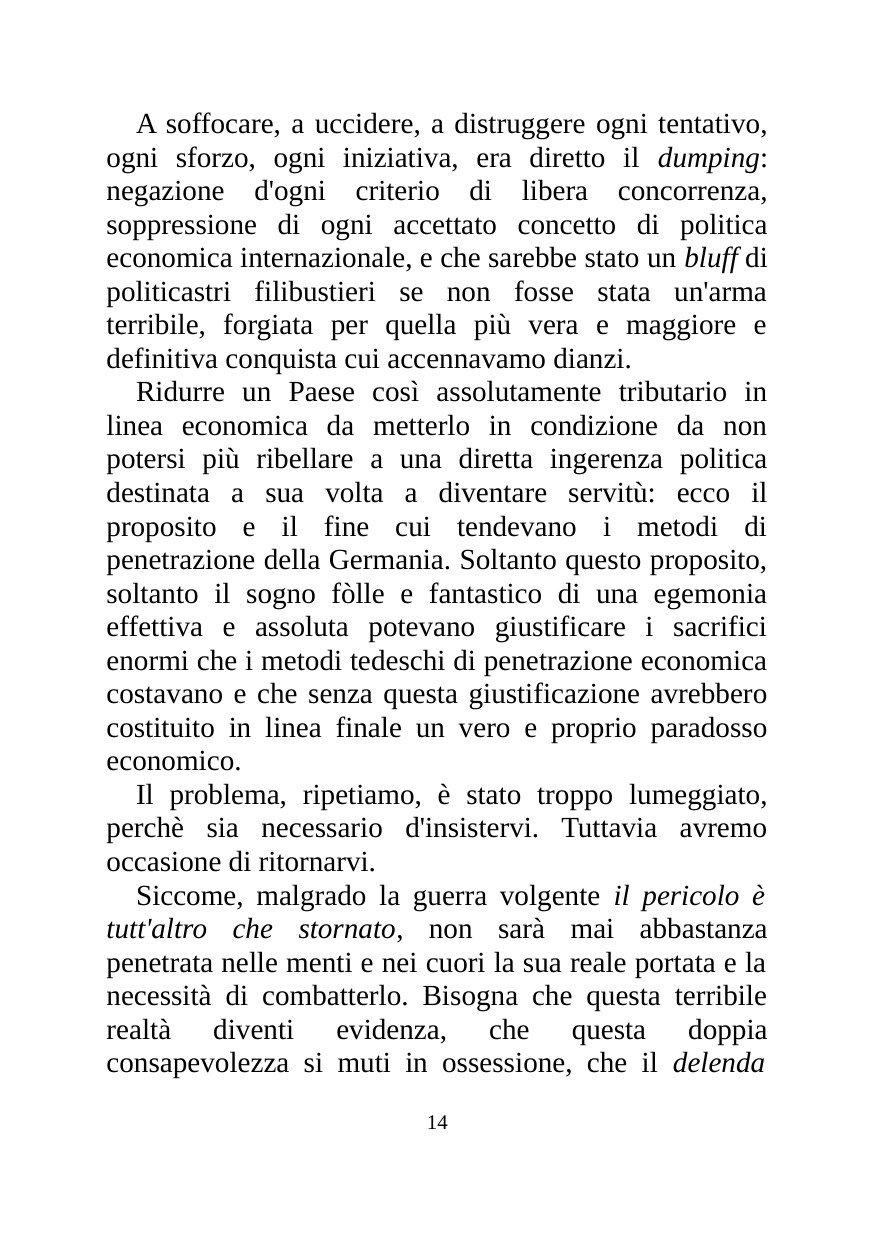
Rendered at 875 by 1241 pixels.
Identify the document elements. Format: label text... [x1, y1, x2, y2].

text A soffocare, a uccidere, a distruggere ogni tentativo, ogni sforzo, ogni iniziativa, era diretto il dumping: negazione d'ogni criterio di libera concorrenza, soppressione di ogni accettato concetto di politica economica internazionale, e che sarebbe stato un bluff di politicastri filibustieri se non fosse stata un'arma terribile, forgiata per quella più vera e maggiore e definitiva conquista cui accennavamo dianzi. [106, 106, 768, 374]
text Il problema, ripetiamo, è stato troppo lumeggiato, perchè sia necessario d'insistervi. Tuttavia avremo occasione di ritornarvi. [106, 777, 768, 878]
text Siccome, malgrado la guerra volgente il pericolo è tutt'altro che stornato, non sarà mai abbastanza penetrata nelle menti e nei cuori la sua reale portata e la necessità di combatterlo. Bisogna che questa terribile realtà diventi evidenza, che questa doppia consapevolezza si muti in ossessione, che il delenda [106, 878, 768, 1079]
text Ridurre un Paese così assolutamente tributario in linea economica da metterlo in condizione da non potersi più ribellare a una diretta ingerenza politica destinata a sua volta a diventare servitù: ecco il proposito e il fine cui tendevano i metodi di penetrazione della Germania. Soltanto questo proposito, soltanto il sogno fòlle e fantastico di una egemonia effettiva e assoluta potevano giustificare i sacrifici enormi che i metodi tedeschi di penetrazione economica costavano e che senza questa giustificazione avrebbero costituito in linea finale un vero e proprio paradosso economico. [106, 374, 768, 777]
